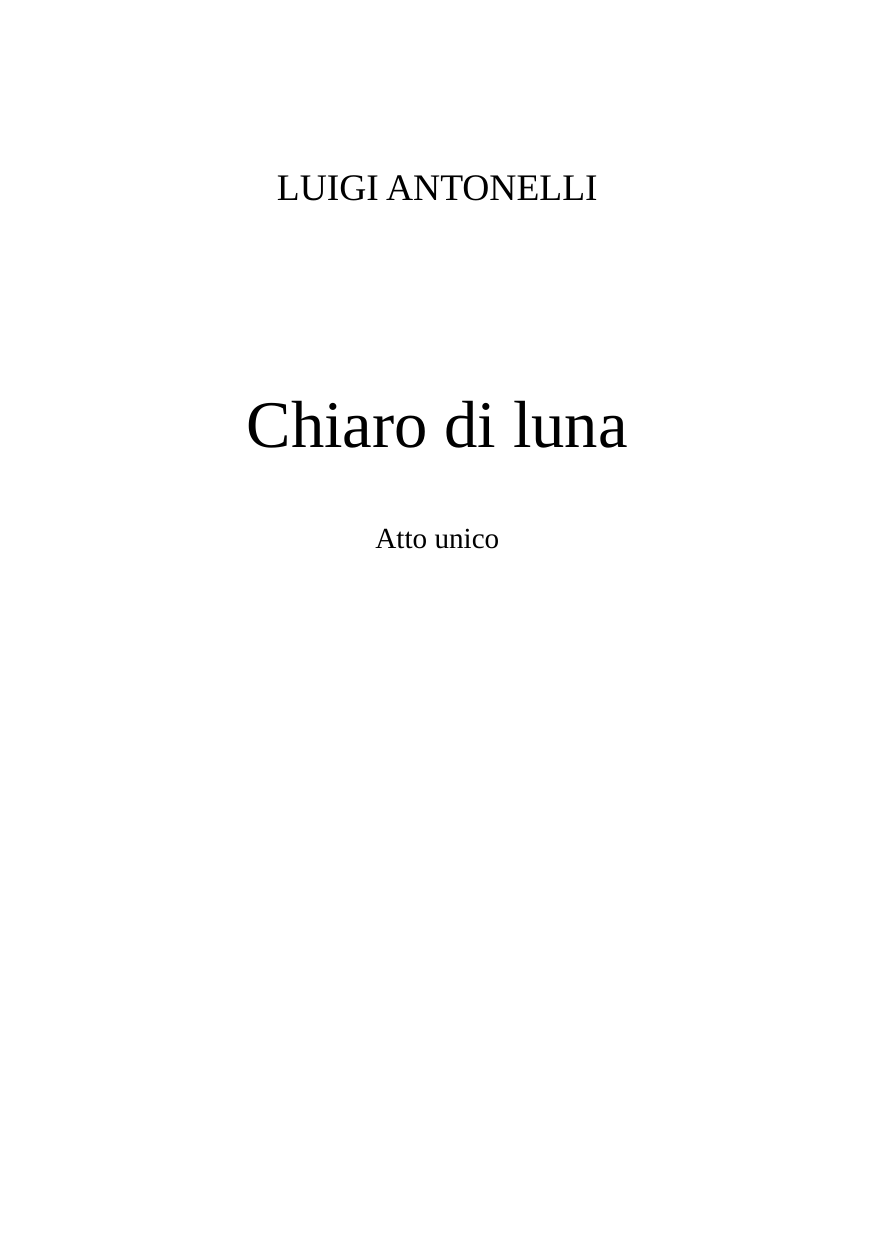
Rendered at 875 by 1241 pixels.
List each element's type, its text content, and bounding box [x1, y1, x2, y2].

text Chiaro di luna [106, 386, 768, 462]
text LUIGI ANTONELLI [106, 165, 768, 208]
text Atto unico [106, 521, 768, 555]
